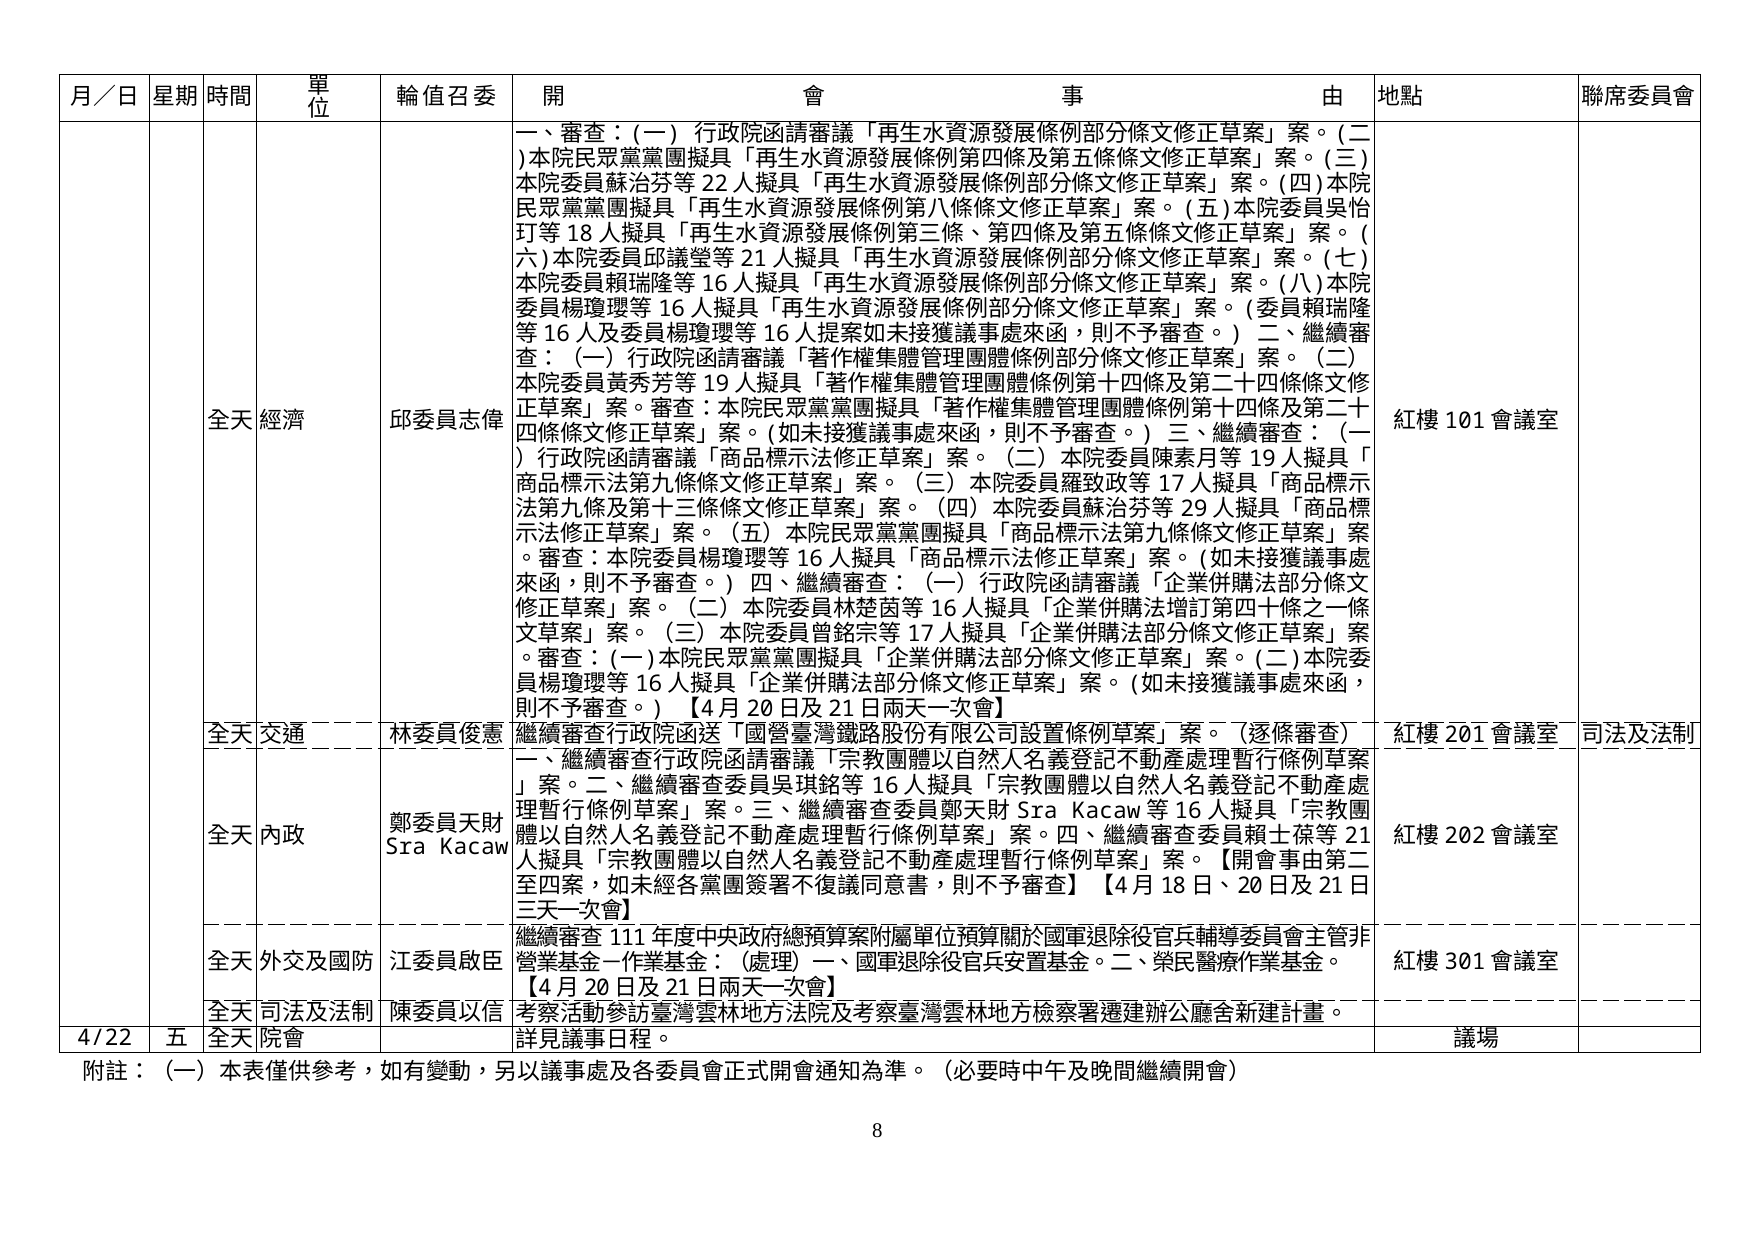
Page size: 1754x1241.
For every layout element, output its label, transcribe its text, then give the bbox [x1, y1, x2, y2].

table_cell 林委員俊憲 [381, 722, 512, 748]
table_cell [150, 122, 203, 1026]
table_cell [381, 1027, 512, 1052]
table_cell 內政 [257, 748, 380, 924]
table_cell 紅樓201會議室 [1375, 722, 1578, 748]
table_cell 交通 [257, 722, 380, 748]
table_cell [1579, 748, 1700, 924]
table_cell 紅樓301會議室 [1375, 924, 1578, 1000]
table_header 單 位 [257, 75, 380, 121]
table_cell 詳見議事日程。 [513, 1027, 1374, 1052]
table_cell 司法及法制 [257, 1000, 380, 1026]
table_cell [1579, 1000, 1700, 1026]
table_cell [1579, 1027, 1700, 1052]
table_header 開會事由 [513, 75, 1374, 121]
table_cell 繼續審查111年度中央政府總預算案附屬單位預算關於國軍退除役官兵輔導委員會主管非營業基金－作業基金：（處理）一、國軍退除役官兵安置基金。二、榮民醫療作業基金。 【4月20日及21日兩天一次會】 [513, 924, 1374, 1000]
table_cell 司法及法制 [1579, 722, 1700, 748]
table_header 聯席委員會 [1579, 75, 1700, 121]
table_cell 全天 [204, 122, 256, 722]
table_cell 紅樓101會議室 [1375, 122, 1578, 722]
table_header 輪值召委 [381, 75, 512, 121]
table_cell 院會 [257, 1027, 380, 1052]
table_cell 江委員啟臣 [381, 924, 512, 1000]
table_cell 4/22 [60, 1027, 149, 1052]
table_cell 紅樓202會議室 [1375, 748, 1578, 924]
table_cell 邱委員志偉 [381, 122, 512, 722]
table_cell 一、繼續審查行政院函請審議「宗教團體以自然人名義登記不動產處理暫行條例草案」案。二、繼續審查委員吳琪銘等16人擬具「宗教團體以自然人名義登記不動產處理暫行條例草案」案。三、繼續審查委員鄭天財Sra Kacaw等16人擬具「宗教團體以自然人名義登記不動產處理暫行條例草案」案。四、繼續審查委員賴士葆等21人擬具「宗教團體以自然人名義登記不動產處理暫行條例草案」案。【開會事由第二至四案，如未經各黨團簽署不復議同意書，則不予審查】【4月18日、20日及21日三天一次會】 [513, 748, 1374, 924]
table_cell [1375, 1000, 1578, 1026]
table_cell 全天 [204, 748, 256, 924]
table_header 月／日 [60, 75, 149, 121]
table_cell [1579, 122, 1700, 722]
table_cell [1579, 924, 1700, 1000]
table_cell 議場 [1375, 1027, 1578, 1052]
table_cell [60, 122, 149, 1026]
table_cell 全天 [204, 1000, 256, 1026]
table_header 星期 [150, 75, 203, 121]
table_cell 鄭委員天財 Sra Kacaw [381, 748, 512, 924]
table_cell 一、審查：(一) 行政院函請審議「再生水資源發展條例部分條文修正草案」案。(二)本院民眾黨黨團擬具「再生水資源發展條例第四條及第五條條文修正草案」案。(三)本院委員蘇治芬等22人擬具「再生水資源發展條例部分條文修正草案」案。(四)本院民眾黨黨團擬具「再生水資源發展條例第八條條文修正草案」案。(五)本院委員吳怡玎等18人擬具「再生水資源發展條例第三條、第四條及第五條條文修正草案」案。(六)本院委員邱議瑩等21人擬具「再生水資源發展條例部分條文修正草案」案。(七)本院委員賴瑞隆等16人擬具「再生水資源發展條例部分條文修正草案」案。(八)本院委員楊瓊瓔等16人擬具「再生水資源發展條例部分條文修正草案」案。(委員賴瑞隆等16人及委員楊瓊瓔等16人提案如未接獲議事處來函，則不予審查。) 二、繼續審查：（一）行政院函請審議「著作權集體管理團體條例部分條文修正草案」案。（二）本院委員黃秀芳等19人擬具「著作權集體管理團體條例第十四條及第二十四條條文修正草案」案。審查：本院民眾黨黨團擬具「著作權集體管理團體條例第十四條及第二十四條條文修正草案」案。(如未接獲議事處來函，則不予審查。) 三、繼續審查：（一）行政院函請審議「商品標示法修正草案」案。（二）本院委員陳素月等19人擬具「商品標示法第九條條文修正草案」案。（三）本院委員羅致政等17人擬具「商品標示法第九條及第十三條條文修正草案」案。（四）本院委員蘇治芬等29人擬具「商品標示法修正草案」案。（五）本院民眾黨黨團擬具「商品標示法第九條條文修正草案」案。審查：本院委員楊瓊瓔等16人擬具「商品標示法修正草案」案。(如未接獲議事處來函，則不予審查。) 四、繼續審查：（一）行政院函請審議「企業併購法部分條文修正草案」案。（二）本院委員林楚茵等16人擬具「企業併購法增訂第四十條之一條文草案」案。（三）本院委員曾銘宗等17人擬具「企業併購法部分條文修正草案」案。審查：(一)本院民眾黨黨團擬具「企業併購法部分條文修正草案」案。(二)本院委員楊瓊瓔等16人擬具「企業併購法部分條文修正草案」案。(如未接獲議事處來函，則不予審查。) 【4月20日及21日兩天一次會】 [513, 122, 1374, 722]
table_cell 外交及國防 [257, 924, 380, 1000]
table_cell 五 [150, 1027, 203, 1052]
table_cell 全天 [204, 722, 256, 748]
table_cell 全天 [204, 924, 256, 1000]
table_cell 全天 [204, 1027, 256, 1052]
table_cell 經濟 [257, 122, 380, 722]
table_cell 繼續審查行政院函送「國營臺灣鐵路股份有限公司設置條例草案」案。（逐條審查） [513, 722, 1374, 748]
table_cell 考察活動參訪臺灣雲林地方法院及考察臺灣雲林地方檢察署遷建辦公廳舍新建計畫。 [513, 1000, 1374, 1026]
table_header 時間 [204, 75, 256, 121]
text 附註：（一）本表僅供參考，如有變動，另以議事處及各委員會正式開會通知為準。（必要時中午及晚間繼續開會） [59, 1053, 1695, 1086]
table_cell 陳委員以信 [381, 1000, 512, 1026]
table_header 地點 [1375, 75, 1578, 121]
